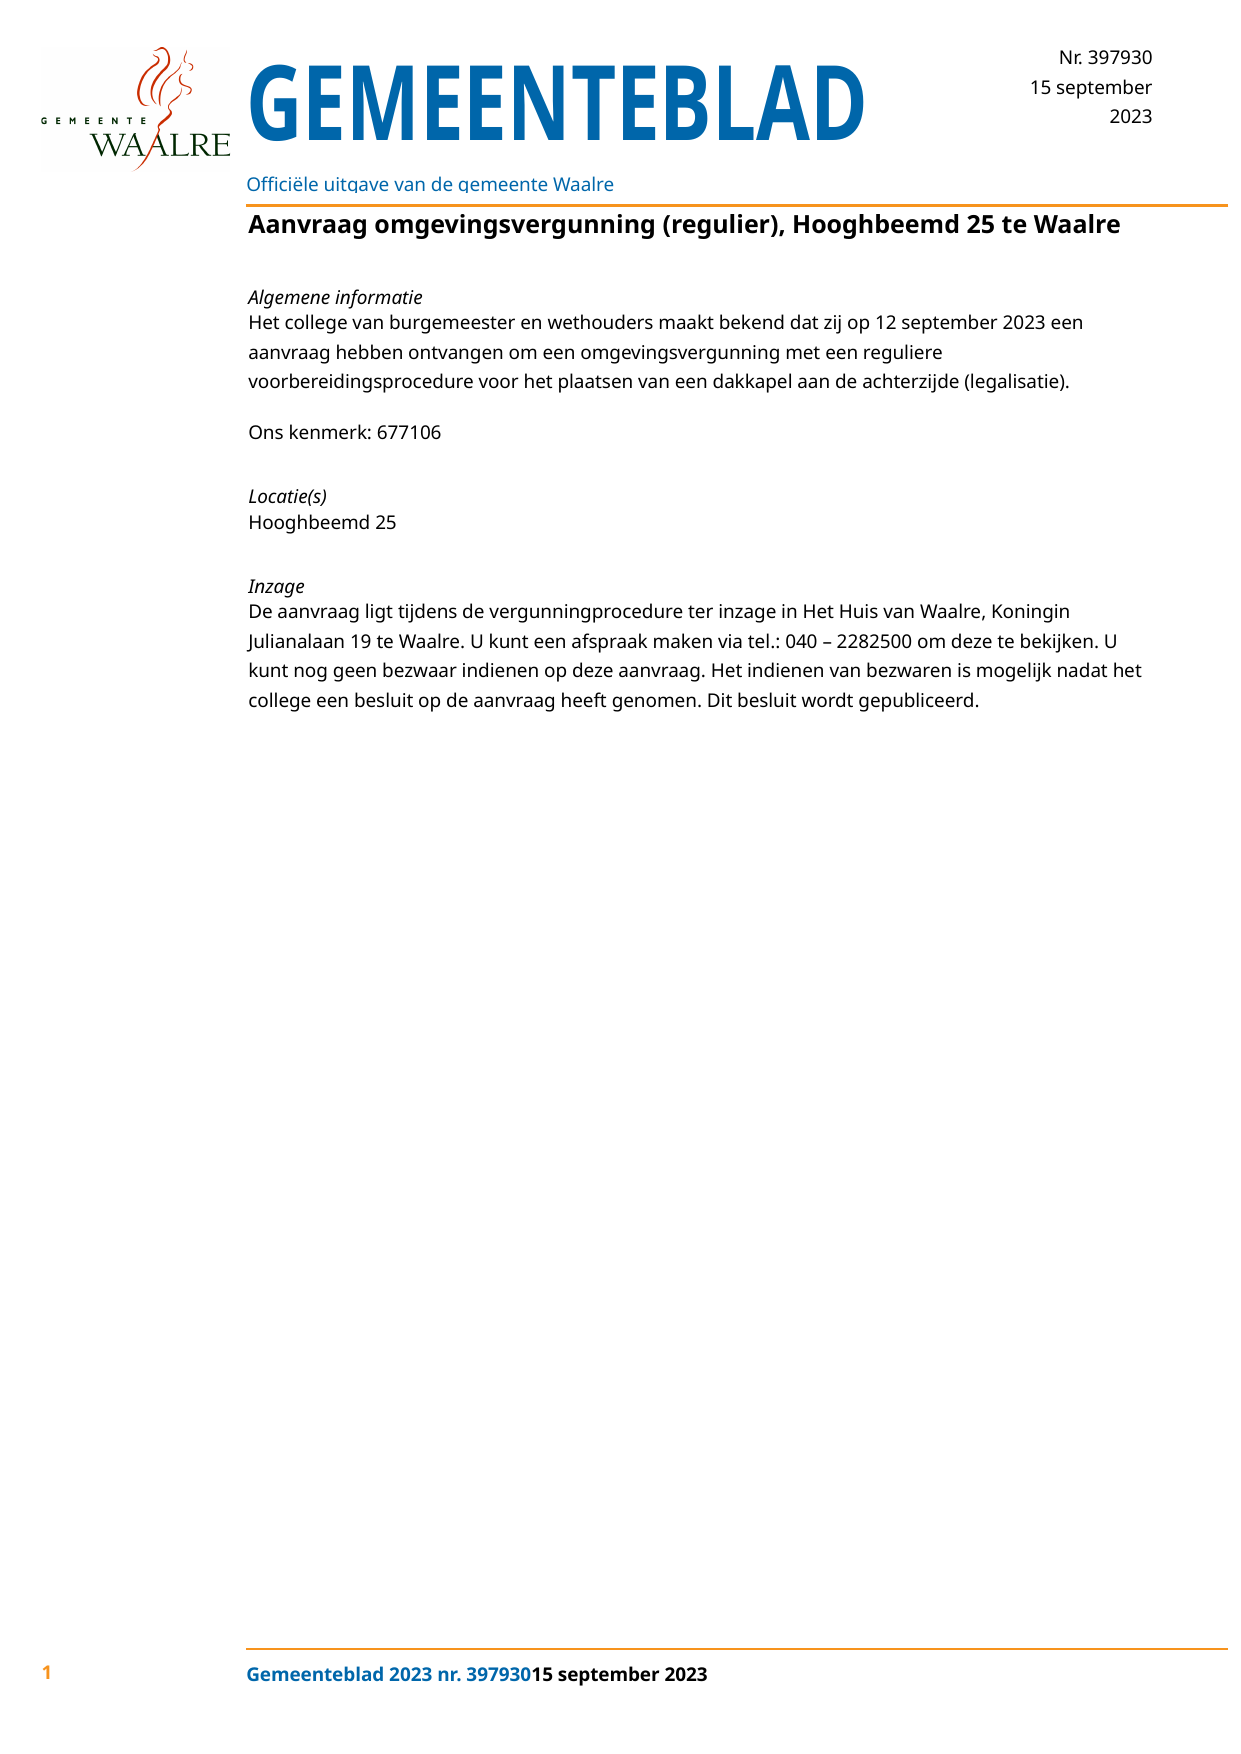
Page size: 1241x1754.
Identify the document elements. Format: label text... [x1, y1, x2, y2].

text Het college van burgemeester en wethouders maakt bekend dat zij op 12 september 2023 een aanvraag hebben ontvangen om een omgevingsvergunning met een reguliere voorbereidingsprocedure voor het plaatsen van een dakkapel aan de achterzijde (legalisatie). [248, 309, 1152, 394]
text Locatie(s) [248, 483, 1152, 509]
text Ons kenmerk: 677106 [248, 419, 1152, 445]
picture [41, 47, 231, 172]
text Algemene informatie [248, 284, 1152, 309]
text Hooghbeemd 25 [248, 509, 1152, 534]
text De aanvraag ligt tijdens de vergunningprocedure ter inzage in Het Huis van Waalre, Koningin Julianalaan 19 te Waalre. U kunt een afspraak maken via tel.: 040 – 2282500 om deze te bekijken. U kunt nog geen bezwaar indienen op deze aanvraag. Het indienen van bezwaren is mogelijk nadat het college een besluit op de aanvraag heeft genomen. Dit besluit wordt gepubliceerd. [248, 598, 1152, 713]
text Aanvraag omgevingsvergunning (regulier), Hooghbeemd 25 te Waalre [248, 207, 1152, 241]
text Inzage [248, 573, 1152, 598]
